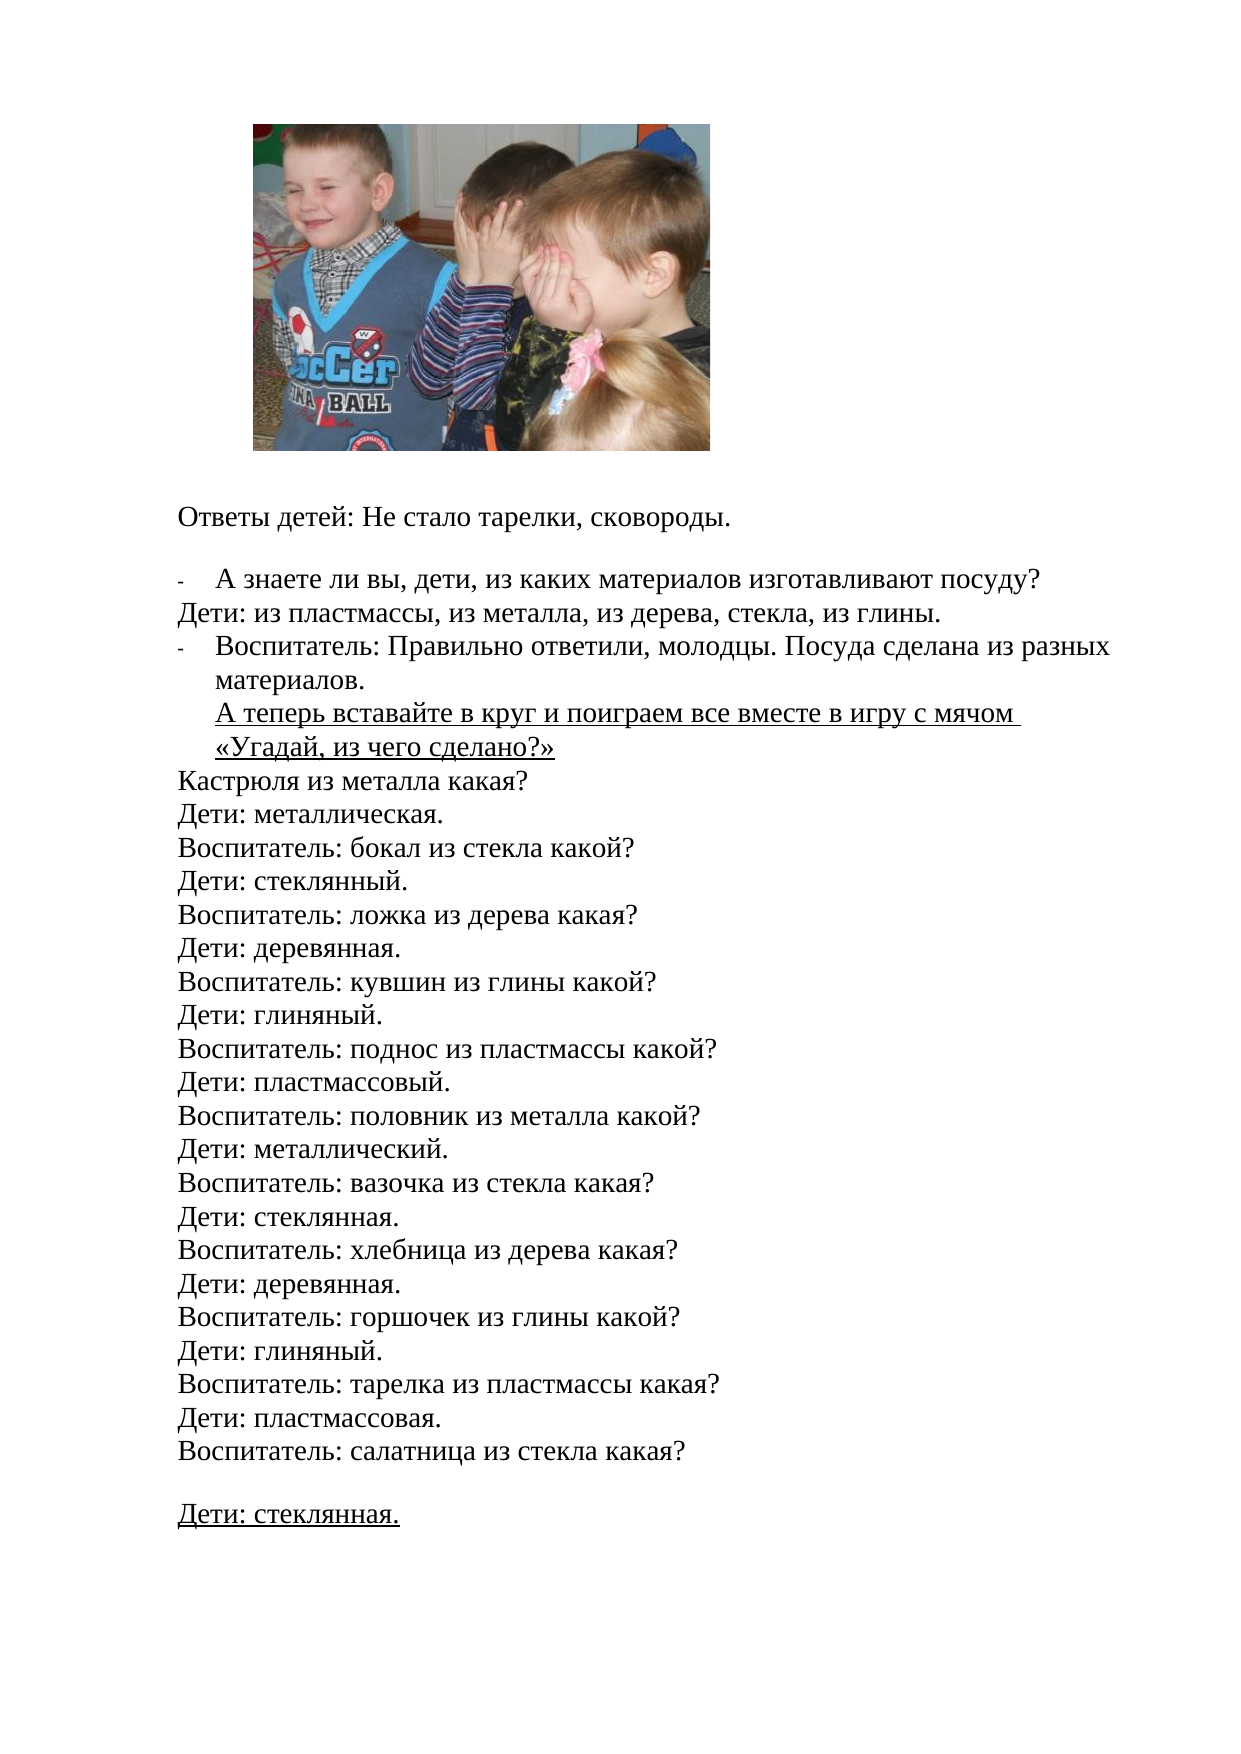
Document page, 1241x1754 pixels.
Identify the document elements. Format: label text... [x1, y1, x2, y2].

text Дети: пластмассовый. [177, 1064, 1152, 1098]
text Дети: металлический. [177, 1132, 1152, 1165]
text Дети: деревянная. [177, 930, 1152, 964]
list А знаете ли вы, дети, из каких материалов изготавливают посуду? [177, 561, 1152, 595]
text Дети: глиняный. [177, 997, 1152, 1031]
text Воспитатель: тарелка из пластмассы какая? [177, 1366, 1152, 1400]
text Дети: глиняный. [177, 1333, 1152, 1366]
text Воспитатель: хлебница из дерева какая? [177, 1232, 1152, 1266]
text Дети: стеклянная. [177, 1199, 1152, 1232]
text Дети: стеклянный. [177, 863, 1152, 897]
text Дети: металлическая. [177, 796, 1152, 830]
text Воспитатель: ложка из дерева какая? [177, 897, 1152, 930]
text Воспитатель: поднос из пластмассы какой? [177, 1031, 1152, 1064]
picture [253, 124, 711, 451]
text Воспитатель: вазочка из стекла какая? [177, 1165, 1152, 1199]
text Ответы детей: Не стало тарелки, сковороды. [177, 499, 1152, 532]
text «Угадай, из чего сделано?» [215, 729, 1152, 763]
text А теперь вставайте в круг и поиграем все вместе в игру с мячом [215, 696, 1152, 729]
text Кастрюля из металла какая? [177, 763, 1152, 796]
text Воспитатель: горшочек из глины какой? [177, 1299, 1152, 1333]
text Воспитатель: кувшин из глины какой? [177, 964, 1152, 997]
list Воспитатель: Правильно ответили, молодцы. Посуда сделана из разных материалов. [177, 628, 1152, 696]
text Дети: деревянная. [177, 1266, 1152, 1299]
text Воспитатель: бокал из стекла какой? [177, 830, 1152, 863]
text Воспитатель: салатница из стекла какая? [177, 1433, 1152, 1467]
text Воспитатель: половник из металла какой? [177, 1098, 1152, 1132]
text Дети: стеклянная. [177, 1496, 1152, 1530]
text Дети: пластмассовая. [177, 1400, 1152, 1433]
text Дети: из пластмассы, из металла, из дерева, стекла, из глины. [177, 595, 1152, 628]
